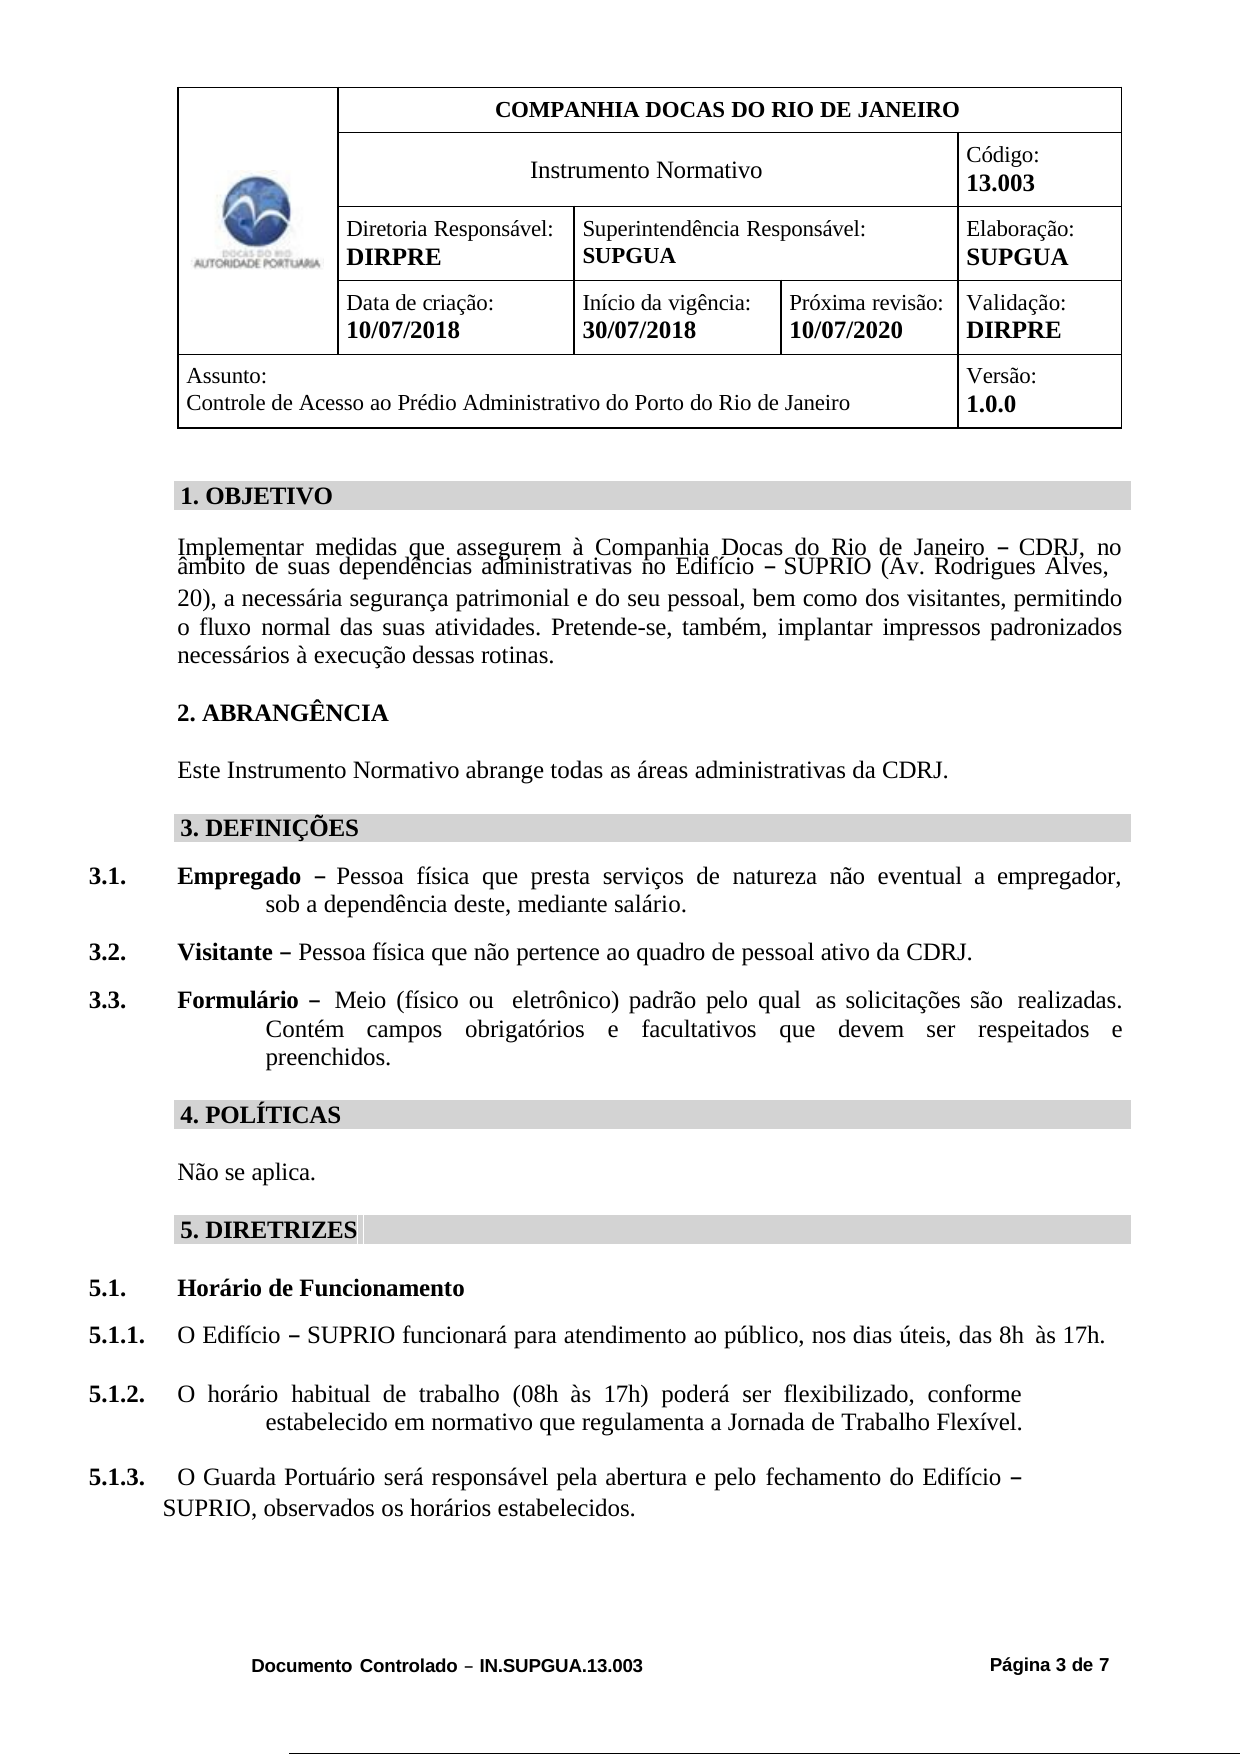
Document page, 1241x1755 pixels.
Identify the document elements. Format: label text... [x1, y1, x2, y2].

list Visitante – Pessoa física que não pertence ao quadro de pessoal ativo da CDRJ. [88, 933, 1143, 967]
table_cell Superintendência Responsável: SUPGUA [575, 207, 957, 279]
table_cell Elaboração: SUPGUA [959, 207, 1121, 279]
subtitle 3. DEFINIÇÕES [174, 813, 1143, 842]
text Não se aplica. [177, 1157, 1143, 1186]
table_cell Início da vigência: 30/07/2018 [575, 281, 780, 353]
list Horário de Funcionamento [88, 1273, 1143, 1301]
table_header COMPANHIA DOCAS DO RIO DE JANEIRO [339, 88, 1121, 132]
list Formulário – Meio (físico ou eletrônico) padrão pelo qual as solicitações são realizadas. Contém campos obrigatórios e facultativos que devem ser respeitados e preenchidos. [88, 982, 1123, 1071]
subtitle 1. OBJETIVO [174, 481, 1143, 510]
text Este Instrumento Normativo abrange todas as áreas administrativas da CDRJ. [177, 755, 1143, 784]
subtitle 4. POLÍTICAS [174, 1100, 1143, 1129]
table_cell Código: 13.003 [959, 133, 1121, 206]
text SUPRIO, observados os horários estabelecidos. [162, 1494, 1143, 1522]
table_cell Validação: DIRPRE [959, 281, 1121, 353]
table_header [179, 88, 337, 353]
text 2. ABRANGÊNCIA [177, 699, 1125, 727]
list O horário habitual de trabalho (08h às 17h) poderá ser flexibilizado, conforme estabelecido em normativo que regulamenta a Jornada de Trabalho Flexível. [88, 1379, 1122, 1436]
table_cell Instrumento Normativo [339, 133, 957, 206]
table_cell Data de criação: 10/07/2018 [339, 281, 573, 353]
list Empregado – Pessoa física que presta serviços de natureza não eventual a empregador, sob a dependência deste, mediante salário. [88, 858, 1122, 918]
text 20), a necessária segurança patrimonial e do seu pessoal, bem como dos visitantes, permitindo o fluxo normal das suas atividades. Pretende-se, também, implantar impressos padronizados necessários à execução dessas rotinas. [177, 583, 1123, 669]
list O Guarda Portuário será responsável pela abertura e pelo fechamento do Edifício – [88, 1451, 1143, 1494]
table_cell Versão: 1.0.0 [959, 355, 1121, 427]
list O Edifício – SUPRIO funcionará para atendimento ao público, nos dias úteis, das 8h às 17h. [88, 1317, 1122, 1350]
text Implementar medidas que assegurem à Companhia Docas do Rio de Janeiro – CDRJ, no âmbito de suas dependências administrativas no Edifício – SUPRIO (Av. Rodrigues Alves, [177, 537, 1122, 582]
table_cell Próxima revisão: 10/07/2020 [782, 281, 957, 353]
table_cell Diretoria Responsável: DIRPRE [339, 207, 573, 279]
table_cell Assunto: Controle de Acesso ao Prédio Administrativo do Porto do Rio de Janeiro [179, 355, 957, 427]
subtitle 5. DIRETRIZES [174, 1215, 1143, 1244]
